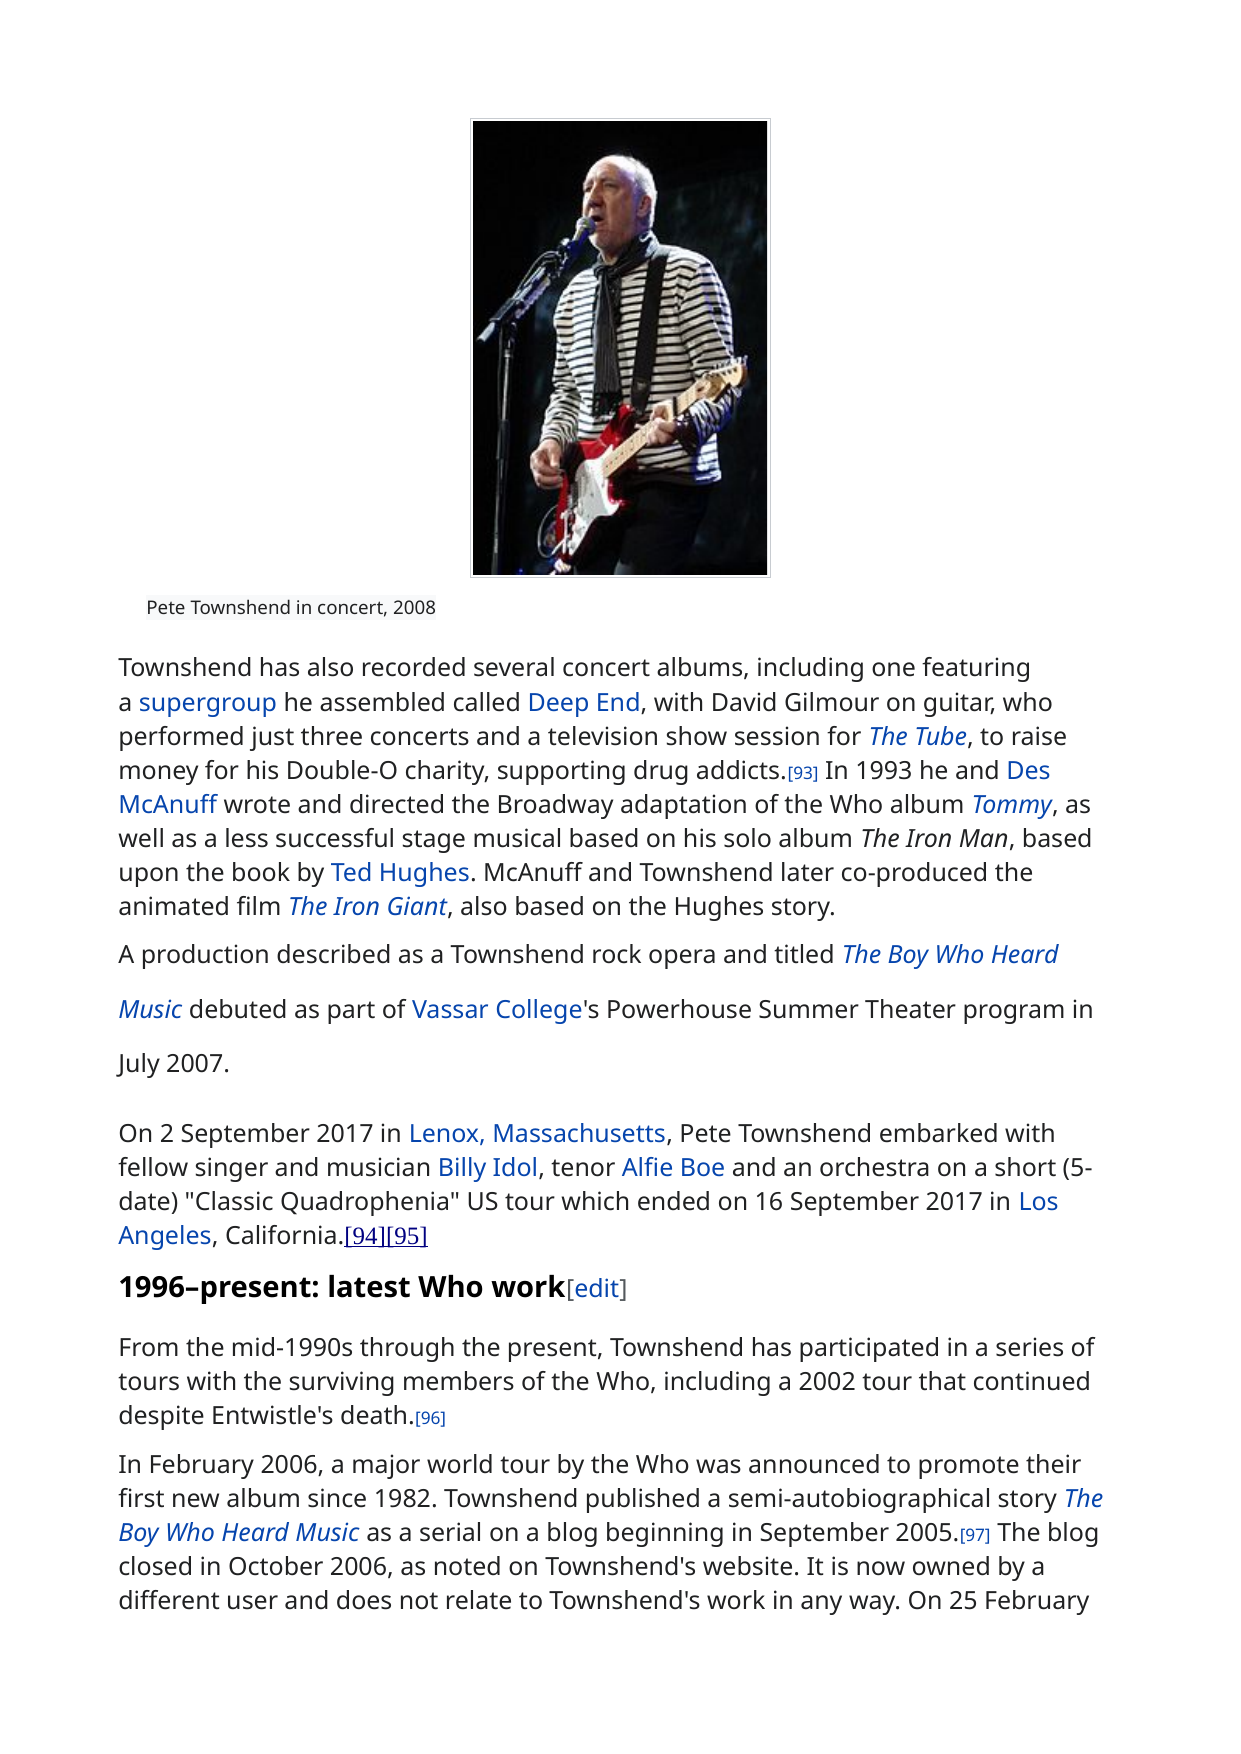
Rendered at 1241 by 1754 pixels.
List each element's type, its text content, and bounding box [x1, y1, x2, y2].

text Townshend has also recorded several concert albums, including one featuring a supergroup he assembled called Deep End, with David Gilmour on guitar, who performed just three concerts and a television show session for The Tube, to raise money for his Double-O charity, supporting drug addicts.[93] In 1993 he and Des McAnuff wrote and directed the Broadway adaptation of the Who album Tommy, as well as a less successful stage musical based on his solo album The Iron Man, based upon the book by Ted Hughes. McAnuff and Townshend later co-produced the animated film The Iron Giant, also based on the Hughes story. [118, 650, 1122, 923]
text On 2 September 2017 in Lenox, Massachusetts, Pete Townshend embarked with fellow singer and musician Billy Idol, tenor Alfie Boe and an orchestra on a short (5-date) "Classic Quadrophenia" US tour which ended on 16 September 2017 in Los Angeles, California.[94][95] [118, 1115, 1122, 1251]
text A production described as a Townshend rock opera and titled The Boy Who Heard Music debuted as part of Vassar College's Powerhouse Summer Theater program in July 2007. [118, 937, 1122, 1080]
text Pete Townshend in concert, 2008 [123, 595, 1122, 620]
text From the mid-1990s through the present, Townshend has participated in a series of tours with the surviving members of the Who, including a 2002 tour that continued despite Entwistle's death.[96] [118, 1329, 1122, 1432]
text In February 2006, a major world tour by the Who was announced to promote their first new album since 1982. Townshend published a semi-autobiographical story The Boy Who Heard Music as a serial on a blog beginning in September 2005.[97] The blog closed in October 2006, as noted on Townshend's website. It is now owned by a different user and does not relate to Townshend's work in any way. On 25 February [118, 1446, 1122, 1617]
subtitle 1996–present: latest Who work[edit] [118, 1266, 1122, 1306]
picture [473, 121, 768, 575]
